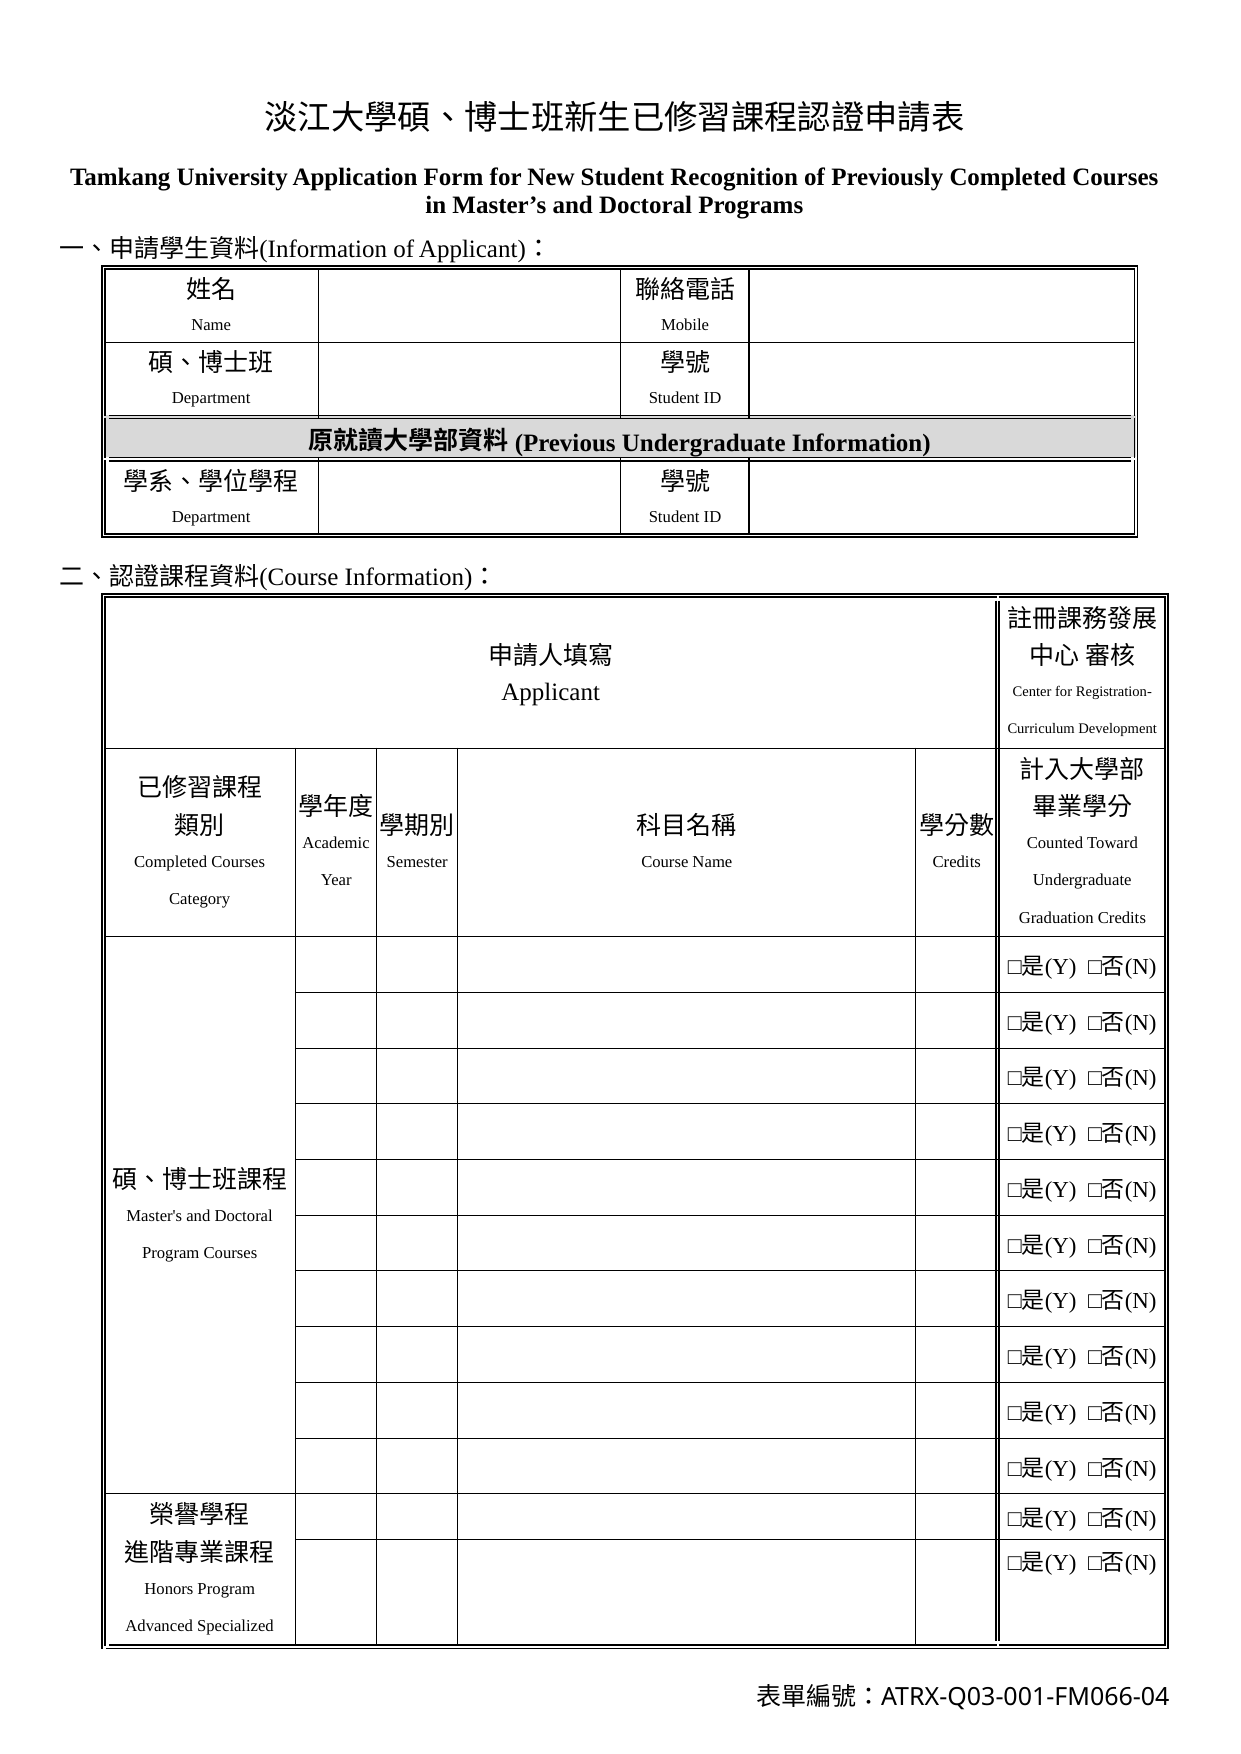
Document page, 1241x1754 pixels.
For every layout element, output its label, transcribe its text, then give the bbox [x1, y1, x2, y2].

table_cell [458, 1104, 915, 1159]
table_cell □是(Y) □否(N) [1000, 1383, 1164, 1438]
table_cell [916, 1494, 995, 1539]
table_cell □是(Y) □否(N) [1000, 1104, 1164, 1159]
table_cell [377, 1049, 457, 1103]
table_cell [916, 937, 995, 992]
table_cell □是(Y) □否(N) [1000, 1439, 1164, 1493]
table_cell [296, 993, 376, 1047]
table_cell [377, 1216, 457, 1270]
table_cell [296, 1540, 376, 1644]
table_cell □是(Y) □否(N) [1000, 1216, 1164, 1270]
table_cell □是(Y) □否(N) [1000, 1049, 1164, 1103]
table_cell □是(Y) □否(N) [1000, 1271, 1164, 1326]
table_cell 學年度 Academic Year [296, 749, 376, 936]
table_cell [916, 1160, 995, 1215]
table_cell [296, 1271, 376, 1326]
table_cell [458, 1439, 915, 1493]
table_cell 碩、博士班 Department [106, 343, 318, 414]
table_cell [296, 1327, 376, 1382]
text 二、認證課程資料(Course Information)： [59, 557, 1169, 593]
table_cell [458, 1540, 915, 1644]
table_cell [296, 1439, 376, 1493]
table_cell [916, 1216, 995, 1270]
table_cell 學號 Student ID [621, 343, 748, 414]
table_cell [458, 937, 915, 992]
table_cell [458, 1216, 915, 1270]
table_cell □是(Y) □否(N) [1000, 1327, 1164, 1382]
table_cell [916, 1271, 995, 1326]
table_cell □是(Y) □否(N) [1000, 937, 1164, 992]
table_header [750, 270, 1134, 341]
table_cell □是(Y) □否(N) [1000, 1160, 1164, 1215]
table_cell [296, 1494, 376, 1539]
table_cell [377, 1327, 457, 1382]
table_cell [296, 1383, 376, 1438]
table_cell [319, 462, 620, 533]
table_header 聯絡電話 Mobile [621, 270, 748, 341]
table_cell 已修習課程 類別 Completed Courses Category [106, 749, 295, 936]
table_cell 學系、學位學程 Department [104, 457, 318, 533]
table_cell [916, 1104, 995, 1159]
table_cell [377, 1439, 457, 1493]
table_cell [296, 1104, 376, 1159]
table_cell [458, 1494, 915, 1539]
table_cell [458, 993, 915, 1047]
table_cell □是(Y) □否(N) [1000, 1494, 1164, 1539]
table_cell [319, 343, 620, 414]
table_cell [296, 1160, 376, 1215]
table_cell [296, 1049, 376, 1103]
table_cell [377, 937, 457, 992]
table_cell [916, 1049, 995, 1103]
table_cell [458, 1383, 915, 1438]
table_header 註冊課務發展中心 審核 Center for Registration-Curriculum Development [998, 597, 1164, 747]
table_cell 科目名稱 Course Name [458, 749, 915, 936]
table_cell [750, 457, 1136, 533]
table_cell [377, 993, 457, 1047]
table_cell [458, 1327, 915, 1382]
table_cell [458, 1271, 915, 1326]
table_cell 學號 Student ID [621, 462, 748, 533]
table_cell [296, 937, 376, 992]
table_cell 榮譽學程 進階專業課程 Honors Program Advanced Specialized Courses [106, 1494, 295, 1644]
table_cell [377, 1271, 457, 1326]
table_cell 學期別 Semester [377, 749, 457, 936]
table_cell [377, 1383, 457, 1438]
table_header [319, 270, 620, 341]
table_cell □是(Y) □否(N) [1000, 993, 1164, 1047]
text 一、申請學生資料(Information of Applicant)： [59, 229, 1169, 265]
table_cell [296, 1216, 376, 1270]
table_cell [458, 1049, 915, 1103]
table_cell [377, 1540, 457, 1644]
table_cell 計入大學部 畢業學分 Counted Toward Undergraduate Graduation Credits [1000, 749, 1164, 936]
table_cell 學分數 Credits [916, 749, 995, 936]
table_cell [916, 1540, 998, 1644]
text 淡江大學碩、博士班新生已修習課程認證申請表 [59, 77, 1169, 152]
table_cell [916, 1439, 995, 1493]
table_header 姓名 Name [106, 270, 318, 341]
table_cell [458, 1160, 915, 1215]
table_cell [750, 343, 1134, 414]
table_cell [377, 1160, 457, 1215]
text Tamkang University Application Form for New Student Recognition of Previously Completed Courses in Master’s and Doctoral Programs [59, 162, 1169, 219]
table_cell 碩、博士班課程 Master's and Doctoral Program Courses [106, 937, 295, 1493]
table_cell □是(Y) □否(N) [998, 1540, 1164, 1644]
table_cell [916, 1383, 995, 1438]
table_cell [916, 1327, 995, 1382]
table_header 申請人填寫 Applicant [104, 595, 998, 747]
table_cell [377, 1494, 457, 1539]
table_cell 原就讀大學部資料 (Previous Undergraduate Information) [104, 415, 1136, 457]
table_cell [916, 993, 995, 1047]
table_cell [377, 1104, 457, 1159]
